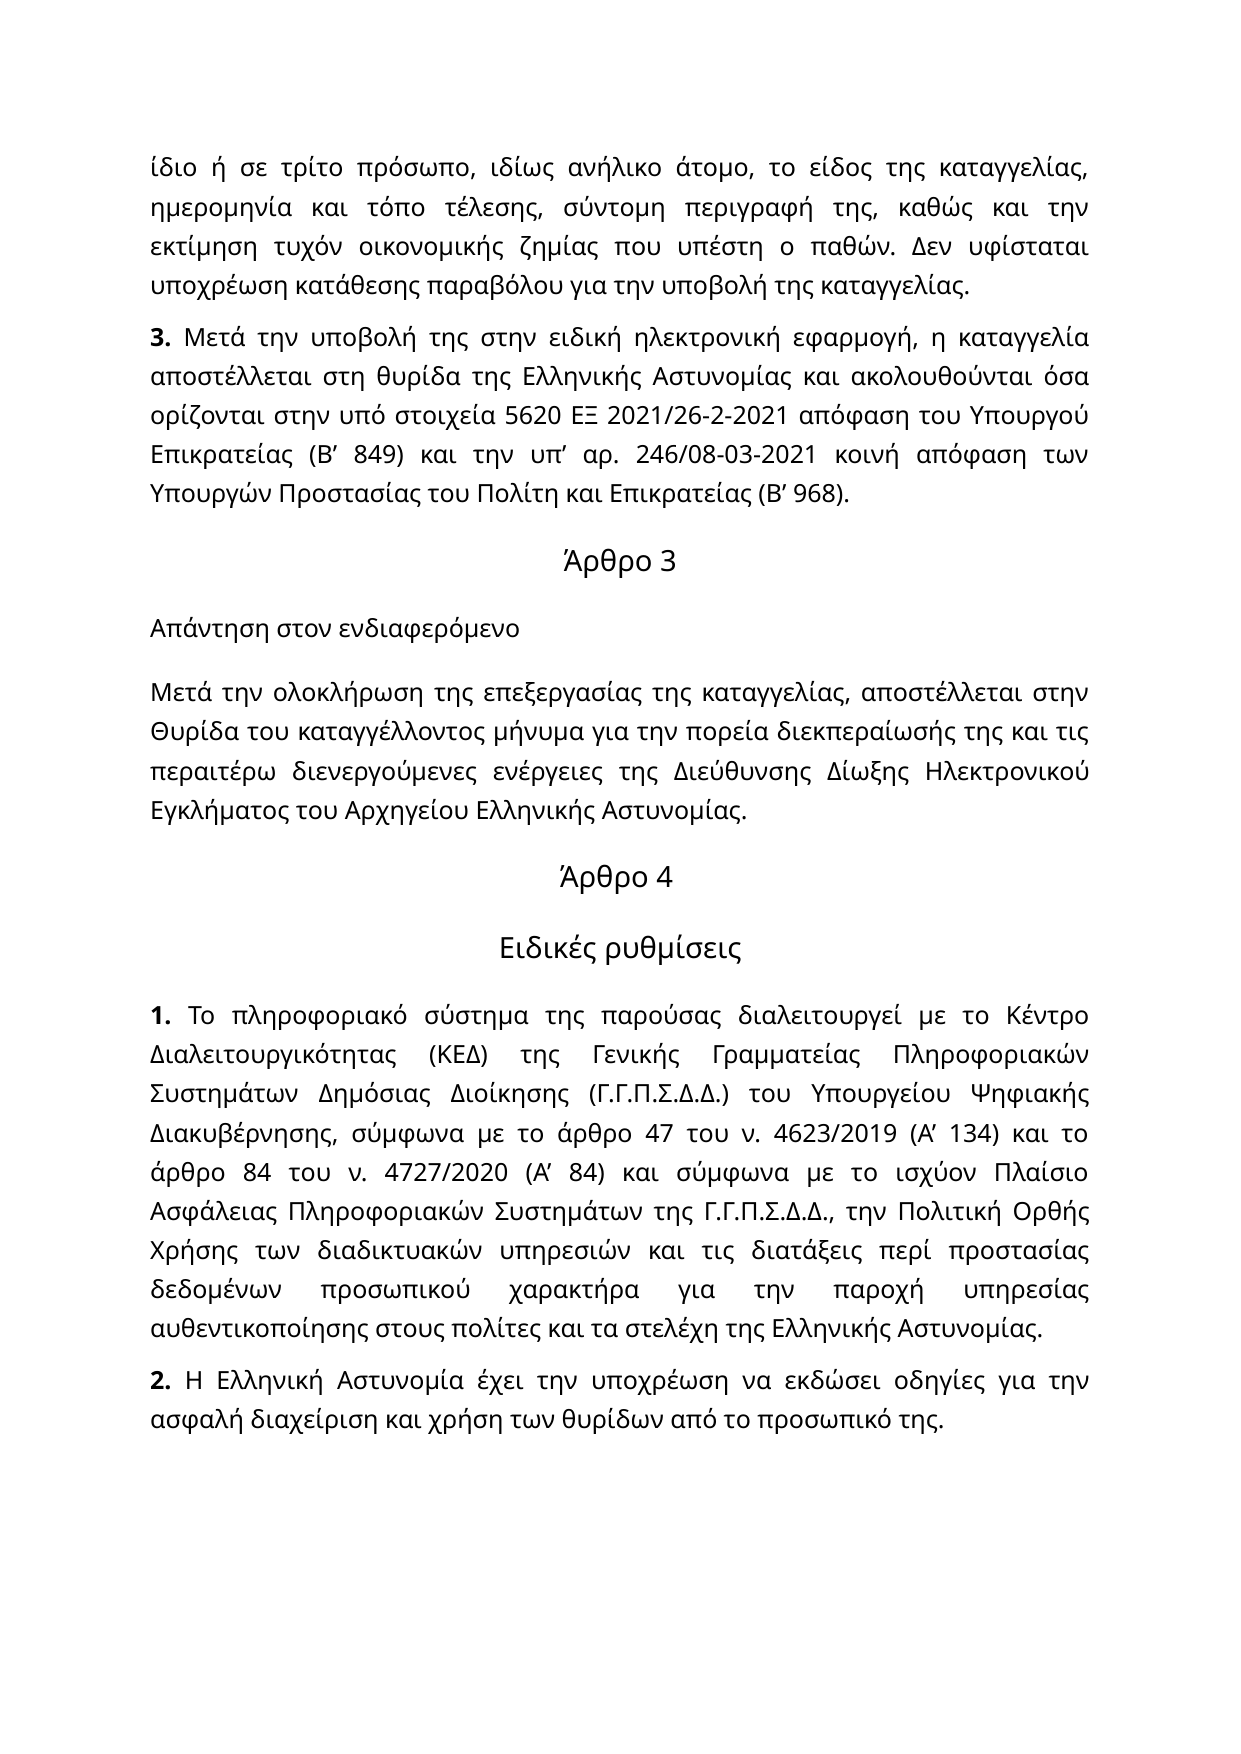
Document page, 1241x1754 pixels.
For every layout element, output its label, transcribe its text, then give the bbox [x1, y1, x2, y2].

subtitle Ειδικές ρυθμίσεις [150, 927, 1090, 967]
subtitle Άρθρο 4 [150, 856, 1090, 896]
text 1. Το πληροφοριακό σύστημα της παρούσας διαλειτουργεί με το Κέντρο Διαλειτουργικότητας (ΚΕΔ) της Γενικής Γραμματείας Πληροφοριακών Συστημάτων Δημόσιας Διοίκησης (Γ.Γ.Π.Σ.Δ.Δ.) του Υπουργείου Ψηφιακής Διακυβέρνησης, σύμφωνα με το άρθρο 47 του ν. 4623/2019 (Α’ 134) και το άρθρο 84 του ν. 4727/2020 (Α’ 84) και σύμφωνα με το ισχύον Πλαίσιο Ασφάλειας Πληροφοριακών Συστημάτων της Γ.Γ.Π.Σ.Δ.Δ., την Πολιτική Ορθής Χρήσης των διαδικτυακών υπηρεσιών και τις διατάξεις περί προστασίας δεδομένων προσωπικού χαρακτήρα για την παροχή υπηρεσίας αυθεντικοποίησης στους πολίτες και τα στελέχη της Ελληνικής Αστυνομίας. [150, 998, 1090, 1345]
text Απάντηση στον ενδιαφερόμενο [150, 611, 1090, 645]
text 3. Μετά την υποβολή της στην ειδική ηλεκτρονική εφαρμογή, η καταγγελία αποστέλλεται στη θυρίδα της Ελληνικής Αστυνομίας και ακολουθούνται όσα ορίζονται στην υπό στοιχεία 5620 ΕΞ 2021/26-2-2021 απόφαση του Υπουργού Επικρατείας (Β’ 849) και την υπ’ αρ. 246/08-03-2021 κοινή απόφαση των Υπουργών Προστασίας του Πολίτη και Επικρατείας (Β’ 968). [150, 319, 1090, 510]
subtitle Άρθρο 3 [150, 540, 1090, 580]
text ίδιο ή σε τρίτο πρόσωπο, ιδίως ανήλικο άτομο, το είδος της καταγγελίας, ημερομηνία και τόπο τέλεσης, σύντομη περιγραφή της, καθώς και την εκτίμηση τυχόν οικονομικής ζημίας που υπέστη ο παθών. Δεν υφίσταται υποχρέωση κατάθεσης παραβόλου για την υποβολή της καταγγελίας. [150, 150, 1090, 302]
text Μετά την ολοκλήρωση της επεξεργασίας της καταγγελίας, αποστέλλεται στην Θυρίδα του καταγγέλλοντος μήνυμα για την πορεία διεκπεραίωσής της και τις περαιτέρω διενεργούμενες ενέργειες της Διεύθυνσης Δίωξης Ηλεκτρονικού Εγκλήματος του Αρχηγείου Ελληνικής Αστυνομίας. [150, 675, 1090, 826]
text 2. Η Ελληνική Αστυνομία έχει την υποχρέωση να εκδώσει οδηγίες για την ασφαλή διαχείριση και χρήση των θυρίδων από το προσωπικό της. [150, 1363, 1090, 1436]
